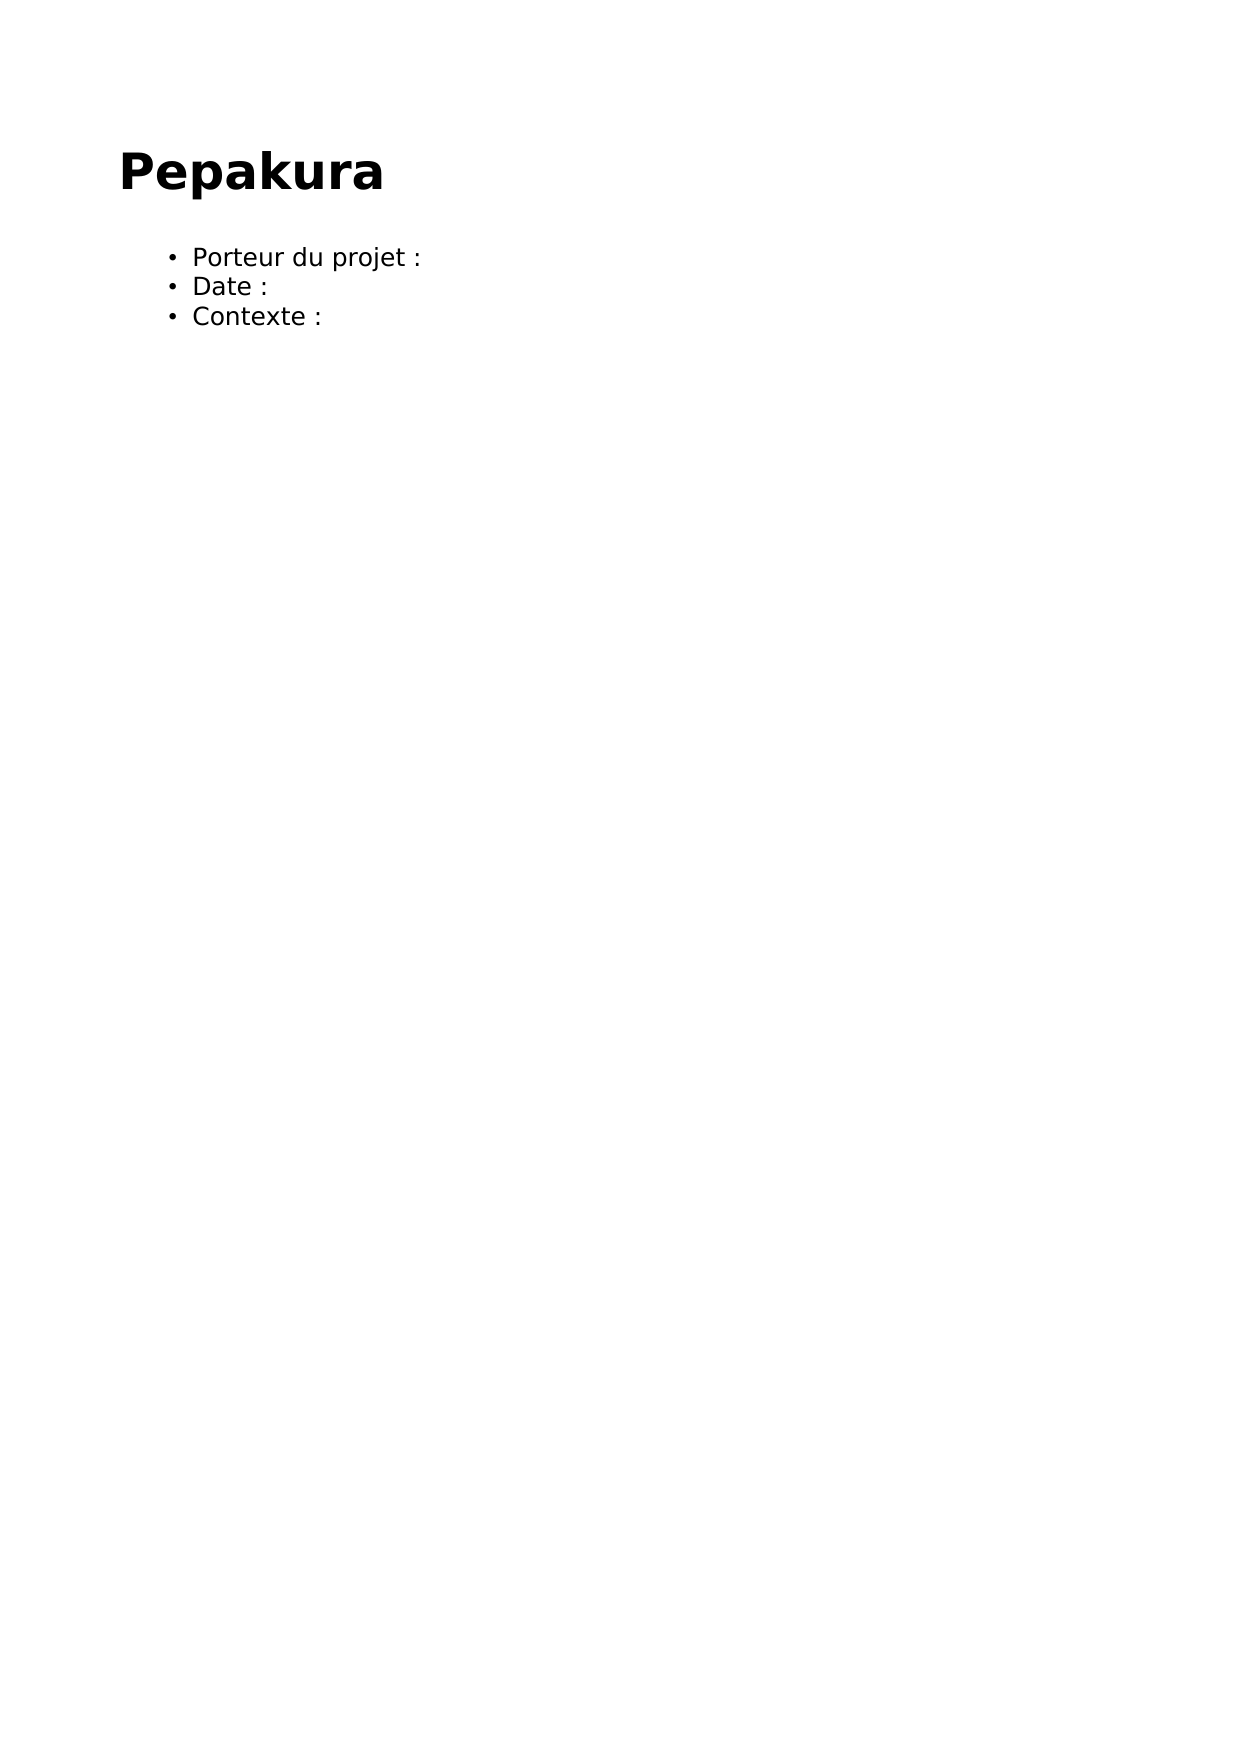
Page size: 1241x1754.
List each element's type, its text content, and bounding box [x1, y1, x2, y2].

list Porteur du projet : [177, 243, 1122, 272]
subtitle Pepakura [118, 143, 1122, 201]
list Date : [177, 272, 1122, 302]
list Contexte : [177, 302, 1122, 331]
